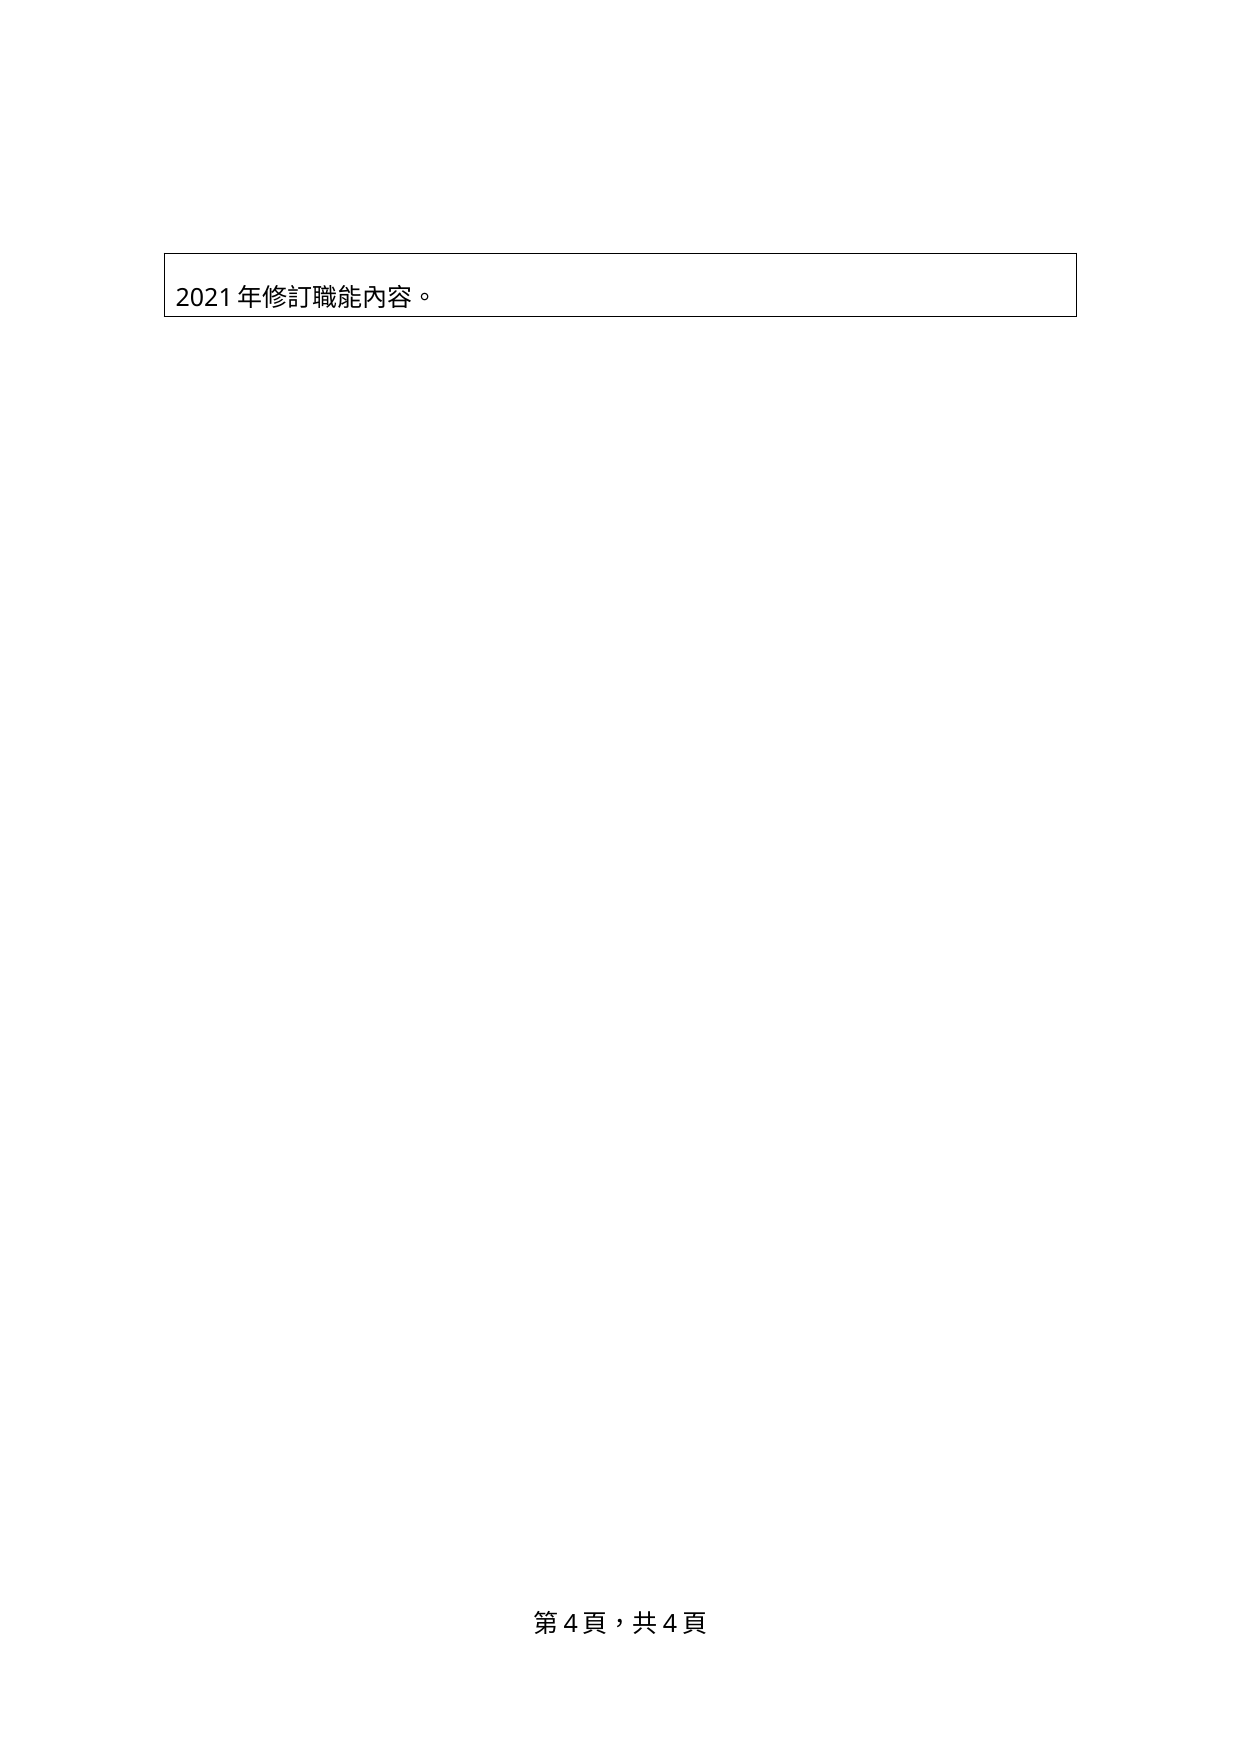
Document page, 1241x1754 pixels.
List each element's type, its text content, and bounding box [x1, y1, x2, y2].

table_cell 2021年修訂職能內容。 [165, 254, 1076, 316]
